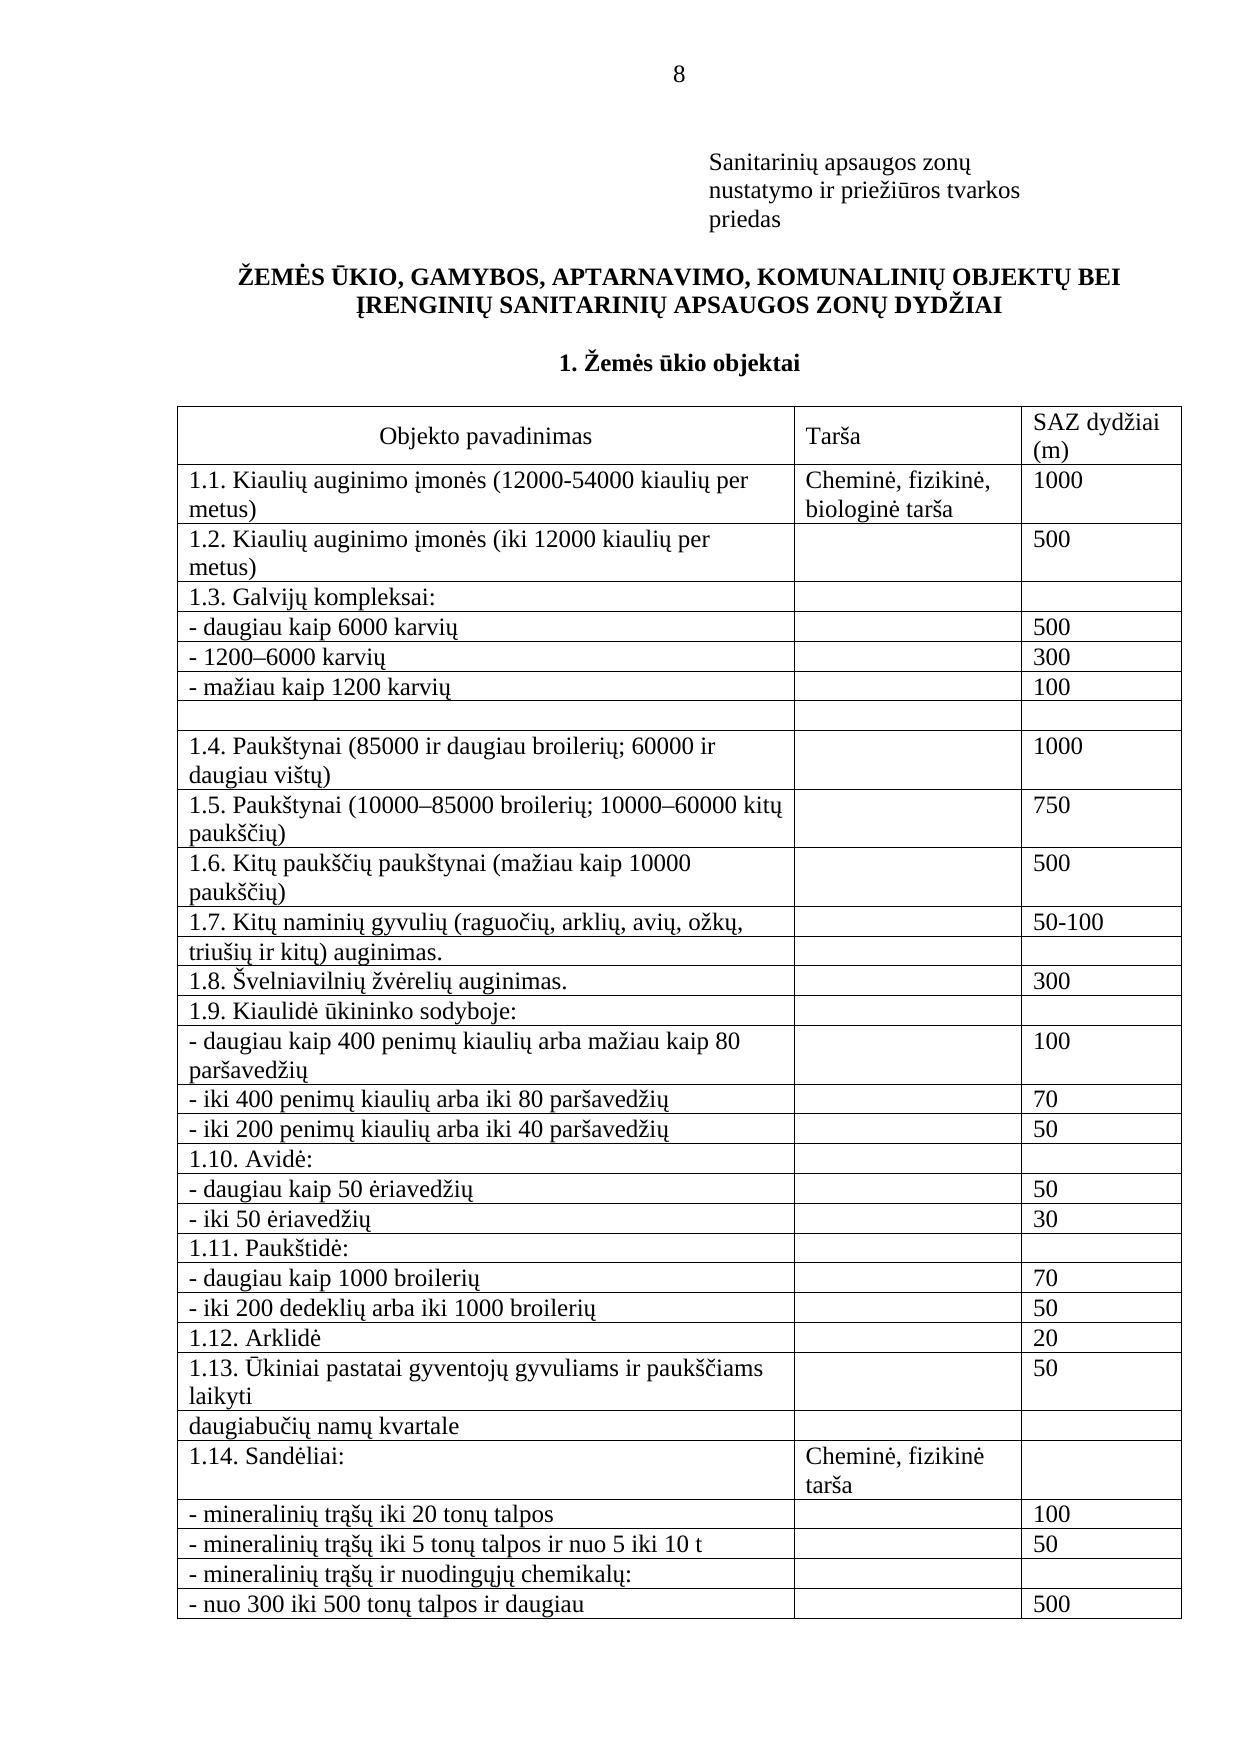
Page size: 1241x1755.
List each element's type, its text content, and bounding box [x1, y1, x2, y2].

table_cell Cheminė, fizikinė tarša [795, 1441, 1021, 1498]
table_cell [795, 524, 1021, 581]
table_cell 1.1. Kiaulių auginimo įmonės (12000-54000 kiaulių per metus) [178, 465, 794, 523]
table_cell 70 [1022, 1085, 1181, 1113]
table_cell 50 [1022, 1174, 1181, 1203]
table_header Objekto pavadinimas [178, 407, 794, 464]
table_cell 1000 [1022, 465, 1181, 523]
table_cell [1022, 937, 1181, 965]
table_cell 1.6. Kitų paukščių paukštynai (mažiau kaip 10000 paukščių) [178, 848, 794, 906]
table_cell [795, 701, 1021, 730]
table_cell - mineralinių trąšų ir nuodingųjų chemikalų: [178, 1559, 794, 1588]
table_cell [795, 582, 1021, 611]
table_cell [795, 1411, 1021, 1440]
table_cell 1.4. Paukštynai (85000 ir daugiau broilerių; 60000 ir daugiau vištų) [178, 731, 794, 789]
table_cell 50 [1022, 1293, 1181, 1322]
table_cell 100 [1022, 1026, 1181, 1083]
table_cell 50 [1022, 1529, 1181, 1558]
table_cell 1.10. Avidė: [178, 1144, 794, 1173]
table_cell [795, 1085, 1021, 1113]
table_cell Cheminė, fizikinė, biologinė tarša [795, 465, 1021, 523]
table_cell - iki 200 dedeklių arba iki 1000 broilerių [178, 1293, 794, 1322]
table_cell [795, 1114, 1021, 1143]
table_cell 750 [1022, 790, 1181, 847]
table_cell [1022, 1234, 1181, 1262]
table_cell [795, 642, 1021, 671]
table_cell [795, 1026, 1021, 1083]
text Sanitarinių apsaugos zonų [177, 147, 1181, 176]
table_cell - daugiau kaip 400 penimų kiaulių arba mažiau kaip 80 paršavedžių [178, 1026, 794, 1083]
table_cell [795, 1263, 1021, 1292]
table_cell 1.5. Paukštynai (10000–85000 broilerių; 10000–60000 kitų paukščių) [178, 790, 794, 847]
table_cell 1.3. Galvijų kompleksai: [178, 582, 794, 611]
table_cell 30 [1022, 1204, 1181, 1232]
table_cell 20 [1022, 1323, 1181, 1352]
table_cell [1022, 582, 1181, 611]
table_cell - mineralinių trąšų iki 20 tonų talpos [178, 1500, 794, 1528]
table_cell [795, 1174, 1021, 1203]
table_cell 500 [1022, 848, 1181, 906]
table_cell triušių ir kitų) auginimas. [178, 937, 794, 965]
table_cell [1022, 1144, 1181, 1173]
table_cell [795, 1353, 1021, 1410]
table_cell 1.8. Švelniavilnių žvėrelių auginimas. [178, 966, 794, 995]
table_cell 1.14. Sandėliai: [178, 1441, 794, 1498]
table_cell 1.13. Ūkiniai pastatai gyventojų gyvuliams ir paukščiams laikyti [178, 1353, 794, 1410]
table_cell 500 [1022, 1589, 1181, 1618]
table_cell [795, 790, 1021, 847]
text 1. Žemės ūkio objektai [177, 348, 1181, 377]
table_cell - daugiau kaip 1000 broilerių [178, 1263, 794, 1292]
table_cell - iki 50 ėriavedžių [178, 1204, 794, 1232]
table_cell - nuo 300 iki 500 tonų talpos ir daugiau [178, 1589, 794, 1618]
table_cell 70 [1022, 1263, 1181, 1292]
table_cell - iki 400 penimų kiaulių arba iki 80 paršavedžių [178, 1085, 794, 1113]
table_cell - iki 200 penimų kiaulių arba iki 40 paršavedžių [178, 1114, 794, 1143]
table_cell - daugiau kaip 6000 karvių [178, 612, 794, 641]
table_cell 1.7. Kitų naminių gyvulių (raguočių, arklių, avių, ožkų, [178, 907, 794, 936]
table_cell 1.2. Kiaulių auginimo įmonės (iki 12000 kiaulių per metus) [178, 524, 794, 581]
table_cell [795, 1144, 1021, 1173]
table_cell [795, 966, 1021, 995]
table_cell [795, 937, 1021, 965]
table_cell [795, 1323, 1021, 1352]
table_cell - mažiau kaip 1200 karvių [178, 672, 794, 700]
text Žemės ūkio, gamybos, aptarnavimo, komunalinių objektų bei įrenginių sanitarinIŲ apsaugos zonŲ DYDŽIAI [177, 262, 1181, 319]
table_cell 500 [1022, 524, 1181, 581]
table_cell [795, 612, 1021, 641]
table_cell [795, 1293, 1021, 1322]
table_cell 1.12. Arklidė [178, 1323, 794, 1352]
table_cell [1022, 701, 1181, 730]
table_cell - daugiau kaip 50 ėriavedžių [178, 1174, 794, 1203]
table_cell [795, 1204, 1021, 1232]
table_cell [795, 996, 1021, 1025]
table_cell daugiabučių namų kvartale [178, 1411, 794, 1440]
table_cell [795, 907, 1021, 936]
table_header SAZ dydžiai (m) [1022, 407, 1181, 464]
table_cell [795, 1234, 1021, 1262]
table_cell [1022, 1411, 1181, 1440]
table_cell [795, 1589, 1021, 1618]
table_cell [795, 1529, 1021, 1558]
table_cell 50 [1022, 1353, 1181, 1410]
table_cell 1.9. Kiaulidė ūkininko sodyboje: [178, 996, 794, 1025]
table_cell [1022, 1441, 1181, 1498]
table_cell 50-100 [1022, 907, 1181, 936]
table_cell 100 [1022, 1500, 1181, 1528]
table_cell [795, 1559, 1021, 1588]
table_cell [795, 1500, 1021, 1528]
table_cell [178, 701, 794, 730]
table_cell [1022, 996, 1181, 1025]
table_cell 100 [1022, 672, 1181, 700]
table_cell [795, 672, 1021, 700]
table_cell 300 [1022, 966, 1181, 995]
table_cell 1000 [1022, 731, 1181, 789]
table_cell - 1200–6000 karvių [178, 642, 794, 671]
table_cell - mineralinių trąšų iki 5 tonų talpos ir nuo 5 iki 10 t [178, 1529, 794, 1558]
table_header Tarša [795, 407, 1021, 464]
text nustatymo ir priežiūros tvarkos [177, 176, 1181, 204]
table_cell 300 [1022, 642, 1181, 671]
table_cell 50 [1022, 1114, 1181, 1143]
table_cell [1022, 1559, 1181, 1588]
table_cell 500 [1022, 612, 1181, 641]
text priedas [177, 204, 1181, 233]
table_cell [795, 848, 1021, 906]
table_cell 1.11. Paukštidė: [178, 1234, 794, 1262]
table_cell [795, 731, 1021, 789]
